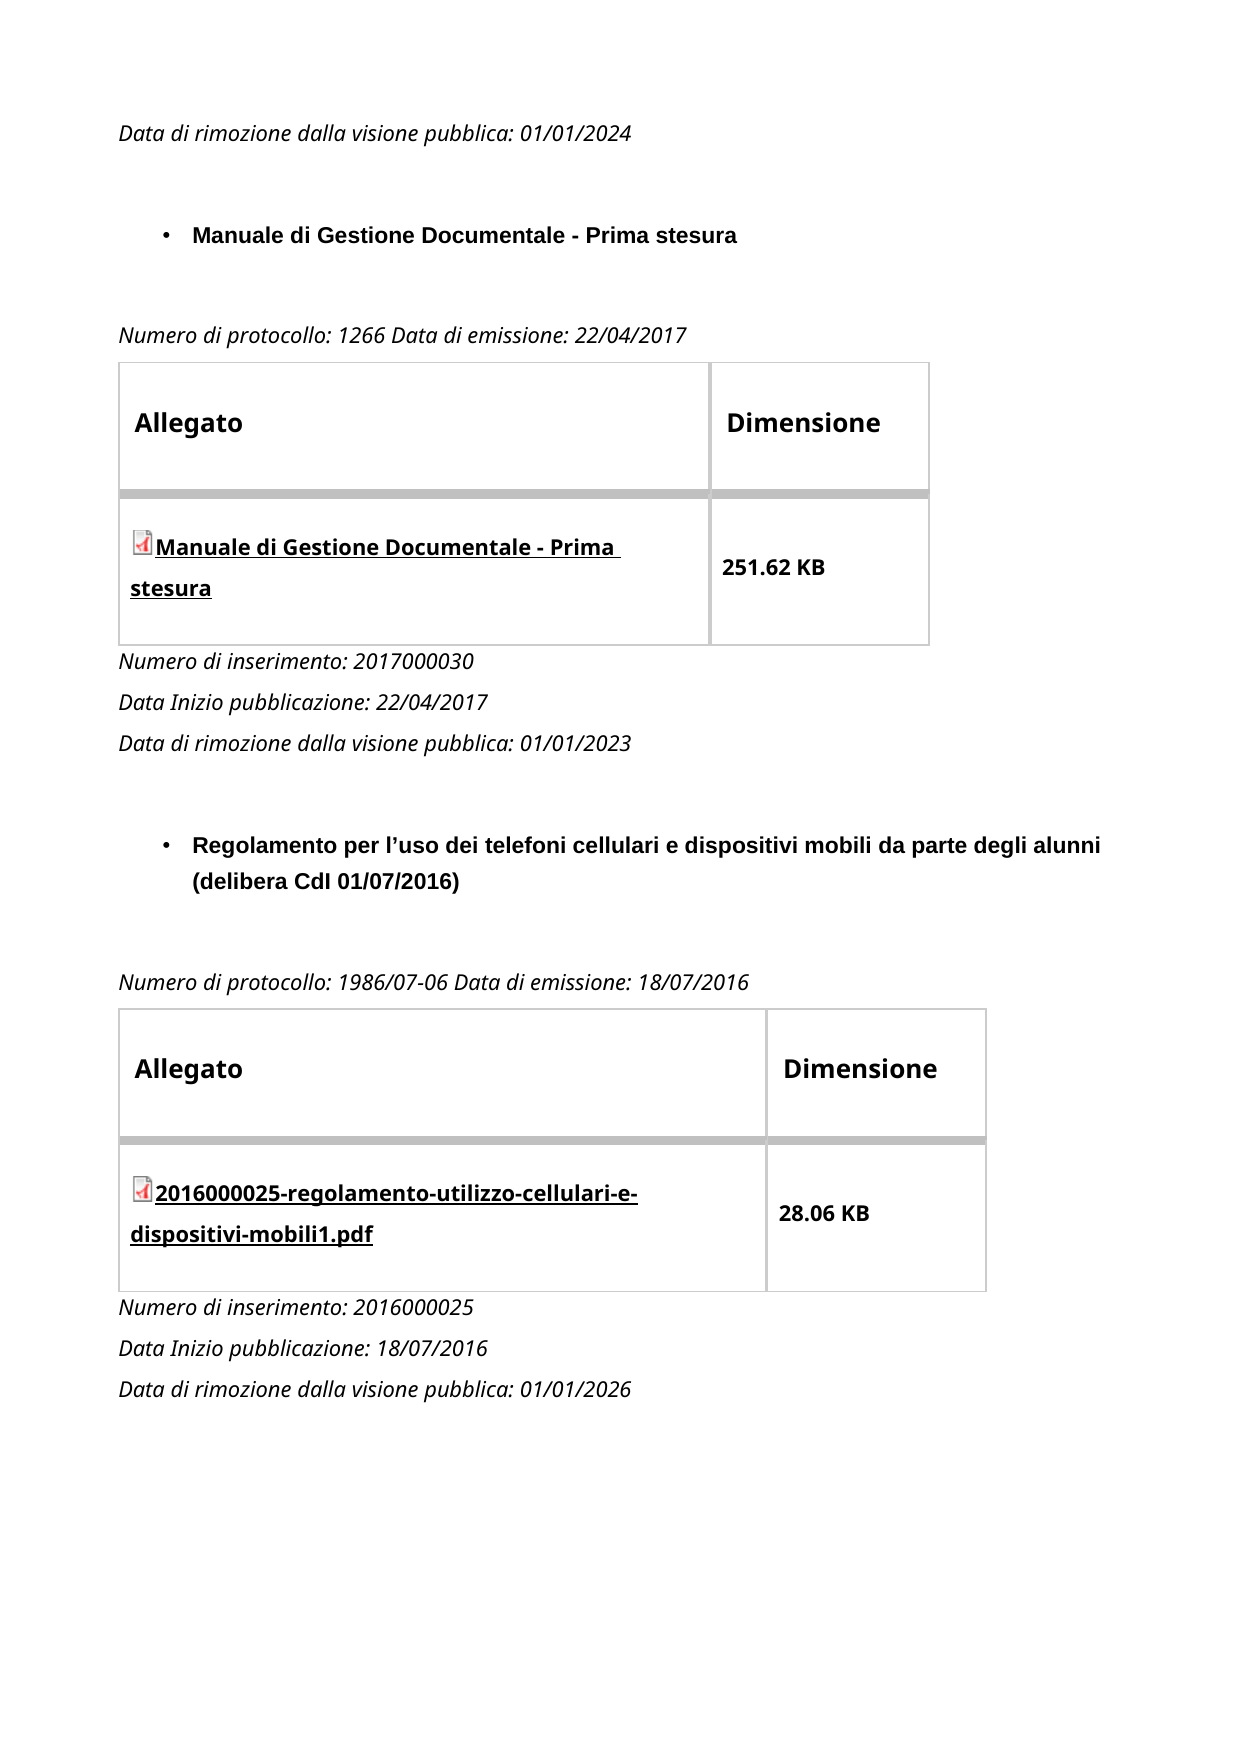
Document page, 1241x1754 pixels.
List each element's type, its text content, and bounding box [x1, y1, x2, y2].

picture [130, 530, 156, 555]
text Data di rimozione dalla visione pubblica: 01/01/2024 [118, 118, 1122, 148]
table_header Dimensione [768, 1010, 985, 1136]
table_cell 251.62 KB [712, 499, 928, 644]
list Manuale di Gestione Documentale - Prima stesura [162, 222, 1122, 248]
picture [130, 1176, 156, 1202]
text Numero di inserimento: 2017000030 [118, 646, 1122, 676]
table_header Dimensione [712, 363, 928, 489]
table_header Allegato [120, 1010, 765, 1136]
text Data di rimozione dalla visione pubblica: 01/01/2023 [118, 728, 1122, 758]
table_cell 28.06 KB [768, 1145, 985, 1291]
table_cell 2016000025-regolamento-utilizzo-cellulari-e-dispositivi-mobili1.pdf [120, 1145, 765, 1291]
text Data di rimozione dalla visione pubblica: 01/01/2026 [118, 1374, 1122, 1404]
list Regolamento per l’uso dei telefoni cellulari e dispositivi mobili da parte degli alunni (delibera CdI 01/07/2016) [162, 832, 1122, 894]
text Data Inizio pubblicazione: 22/04/2017 [118, 687, 1122, 717]
table_header Allegato [120, 363, 708, 489]
text Data Inizio pubblicazione: 18/07/2016 [118, 1333, 1122, 1363]
table_cell Manuale di Gestione Documentale - Prima stesura [120, 499, 708, 644]
text Numero di protocollo: 1986/07-06 Data di emissione: 18/07/2016 [118, 967, 1122, 997]
text Numero di protocollo: 1266 Data di emissione: 22/04/2017 [118, 321, 1122, 350]
text Numero di inserimento: 2016000025 [118, 1292, 1122, 1322]
